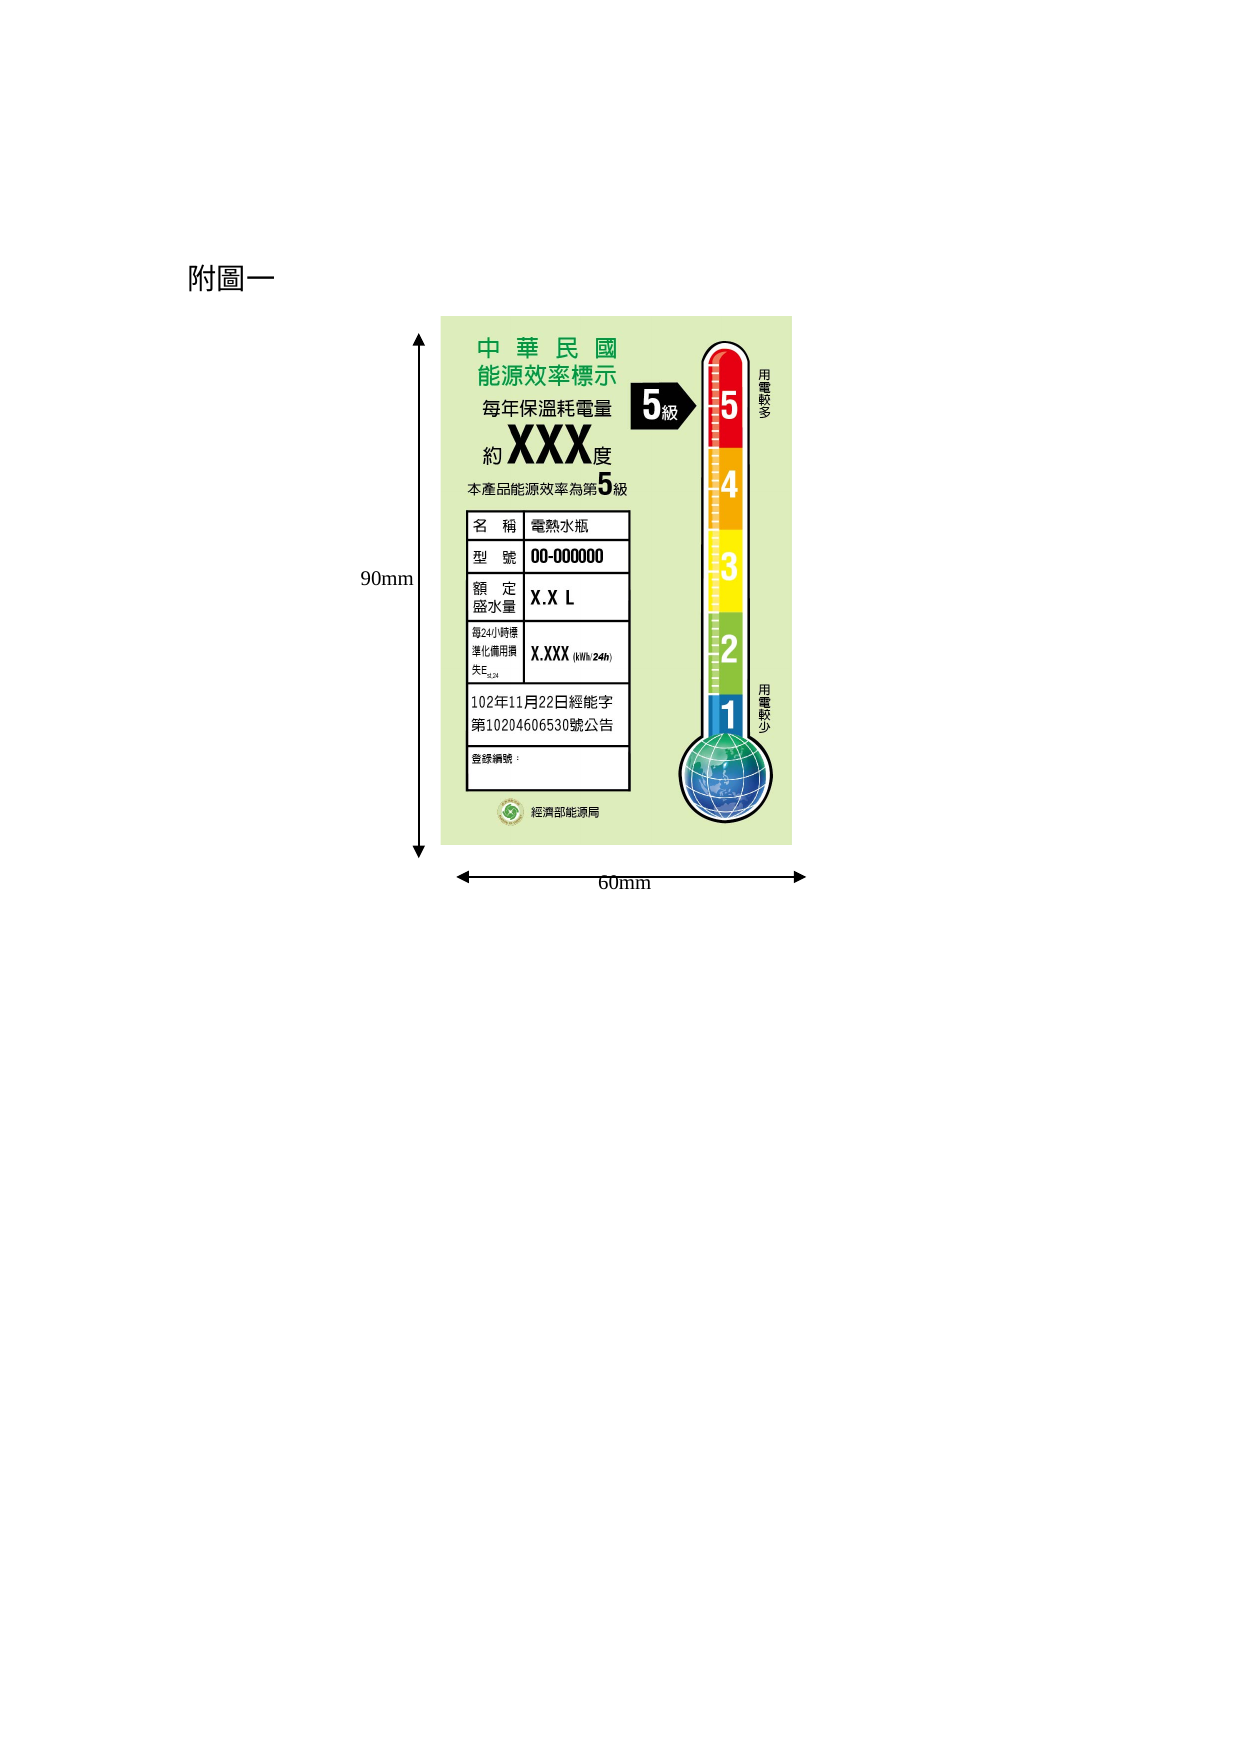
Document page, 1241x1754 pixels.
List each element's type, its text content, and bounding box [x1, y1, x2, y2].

text 60mm [598, 871, 665, 894]
picture [440, 316, 792, 845]
text 90mm [360, 567, 427, 590]
text 附圖一 [187, 239, 1053, 314]
